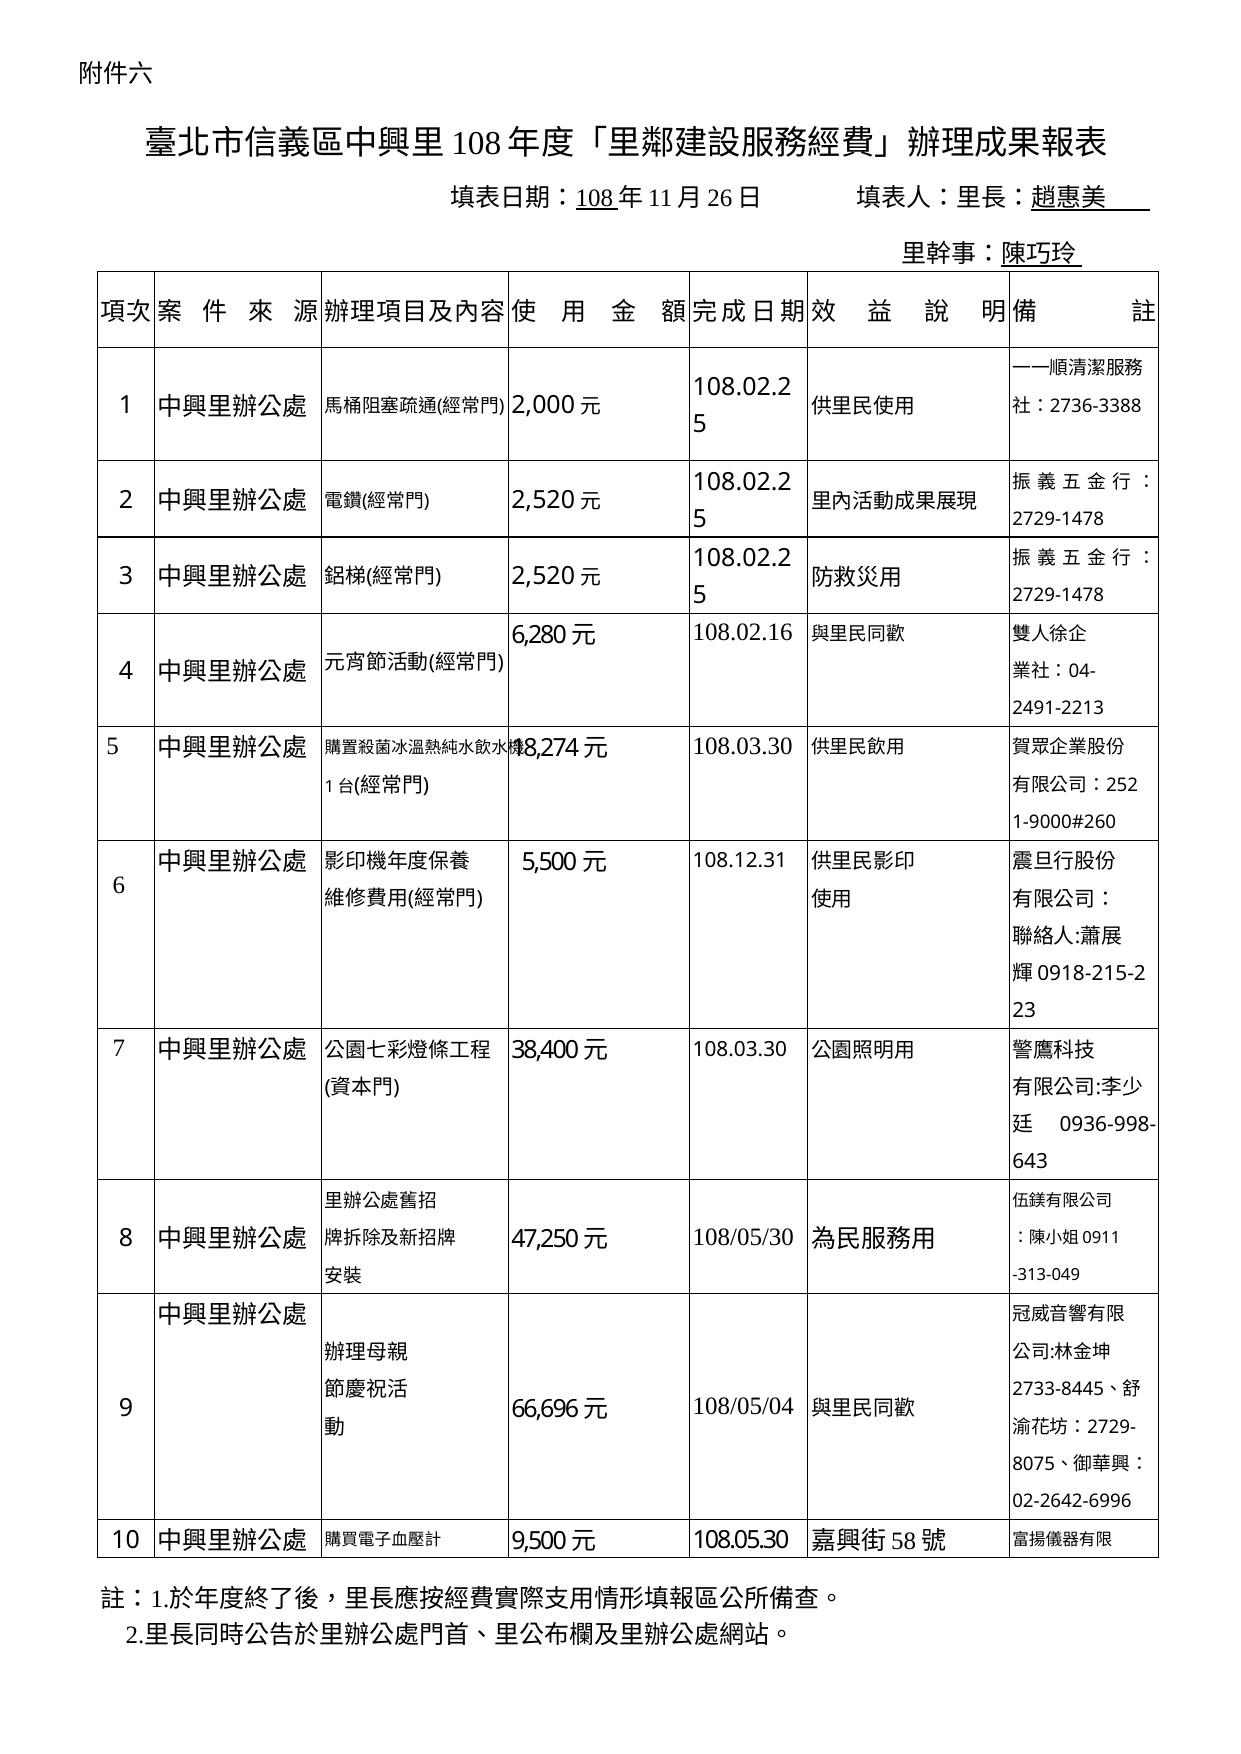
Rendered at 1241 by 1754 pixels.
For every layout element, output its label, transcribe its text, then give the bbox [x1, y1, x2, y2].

table_cell 富揚儀器有限 [1010, 1520, 1158, 1557]
table_cell 雙人徐企 業社：04- 2491-2213 [1010, 614, 1158, 726]
table_cell 冠威音響有限 公司:林金坤 2733-8445、舒 渝花坊：2729- 8075、御華興： 02-2642-6996 [1010, 1294, 1158, 1519]
table_header 辦理項目及內容 [322, 272, 508, 347]
table_cell 供里民使用 [808, 348, 1009, 460]
table_cell 108.03.30 [690, 727, 807, 839]
table_cell 66,696元 [509, 1294, 689, 1519]
table_cell 警鷹科技 有限公司:李少 廷0936-998-643 [1010, 1029, 1158, 1179]
table_cell 8 [98, 1180, 154, 1293]
text 里幹事：陳巧玲 [100, 233, 1152, 271]
table_cell 中興里辦公處 [155, 461, 321, 536]
text 填表日期：108年11月26日 填表人：里長：趙惠美 [100, 177, 1152, 214]
table_cell 元宵節活動(經常門) [322, 614, 508, 726]
table_cell 中興里辦公處 [155, 1029, 321, 1179]
table_cell 108.12.31 [690, 841, 807, 1028]
table_cell 7 [98, 1029, 154, 1179]
table_cell 5,500元 [509, 841, 689, 1028]
table_cell 供里民影印 使用 [808, 841, 1009, 1028]
table_cell 中興里辦公處 [155, 1294, 321, 1519]
table_cell 2,520元 [509, 538, 689, 612]
table_cell 與里民同歡 [808, 614, 1009, 726]
table_cell 108.02.25 [690, 538, 807, 612]
table_cell 108/05/04 [690, 1294, 807, 1519]
table_cell 中興里辦公處 [155, 727, 321, 839]
table_cell 與里民同歡 [808, 1294, 1009, 1519]
table_cell 1 [98, 348, 154, 460]
table_cell 5 [98, 727, 154, 839]
table_cell 里辦公處舊招 牌拆除及新招牌 安裝 [322, 1180, 508, 1293]
table_cell 9,500元 [509, 1520, 689, 1557]
table_cell 鋁梯(經常門) [322, 538, 508, 612]
table_cell 購買電子血壓計 [322, 1520, 508, 1557]
table_cell 6,280元 [509, 614, 689, 726]
table_cell 購置殺菌冰溫熱純水飲水機 1台(經常門) [322, 727, 508, 839]
table_cell 振義五金行：2729-1478 [1010, 538, 1158, 612]
table_cell 108.02.25 [690, 461, 807, 536]
table_cell 3 [98, 538, 154, 612]
table_cell 中興里辦公處 [155, 841, 321, 1028]
table_cell 辦理母親 節慶祝活 動 [322, 1294, 508, 1519]
text 附件六 [78, 53, 179, 90]
table_cell 4 [98, 614, 154, 726]
table_cell 108.05.30 [690, 1520, 807, 1557]
table_cell 振義五金行：2729-1478 [1010, 461, 1158, 536]
table_cell 供里民飲用 [808, 727, 1009, 839]
table_cell 108.02.16 [690, 614, 807, 726]
table_cell 中興里辦公處 [155, 1520, 321, 1557]
table_cell 10 [98, 1520, 154, 1557]
table_cell 中興里辦公處 [155, 1180, 321, 1293]
table_header 備註 [1010, 272, 1158, 347]
table_cell 中興里辦公處 [155, 614, 321, 726]
table_cell 中興里辦公處 [155, 538, 321, 612]
table_cell 108/05/30 [690, 1180, 807, 1293]
table_cell 影印機年度保養 維修費用(經常門) [322, 841, 508, 1028]
table_cell 伍鎂有限公司 ：陳小姐0911 -313-049 [1010, 1180, 1158, 1293]
table_cell 防救災用 [808, 538, 1009, 612]
table_header 效益說明 [808, 272, 1009, 347]
text 臺北市信義區中興里108年度「里鄰建設服務經費」辦理成果報表 [63, 46, 1152, 177]
table_cell 公園七彩燈條工程 (資本門) [322, 1029, 508, 1179]
table_cell 108.03.30 [690, 1029, 807, 1179]
table_header 完成日期 [690, 272, 807, 347]
table_cell 嘉興街58號 [808, 1520, 1009, 1557]
table_cell 里內活動成果展現 [808, 461, 1009, 536]
table_cell 6 [98, 841, 154, 1028]
table_cell 賀眾企業股份 有限公司：252 1-9000#260 [1010, 727, 1158, 839]
table_cell 為民服務用 [808, 1180, 1009, 1293]
table_cell 2,000元 [509, 348, 689, 460]
table_header 案件來源 [155, 272, 321, 347]
table_cell 2 [98, 461, 154, 536]
table_cell 108.02.25 [690, 348, 807, 460]
table_cell 2,520元 [509, 461, 689, 536]
table_cell 馬桶阻塞疏通(經常門) [322, 348, 508, 460]
table_cell 一一順清潔服務社：2736-3388 [1010, 348, 1158, 460]
table_cell 中興里辦公處 [155, 348, 321, 460]
table_header 項次 [98, 272, 154, 347]
table_cell 震旦行股份 有限公司： 聯絡人:蕭展 輝0918-215-2 23 [1010, 841, 1158, 1028]
table_cell 18,274元 [509, 727, 689, 839]
table_cell 47,250元 [509, 1180, 689, 1293]
table_cell 9 [98, 1294, 154, 1519]
table_cell 38,400元 [509, 1029, 689, 1179]
table_cell 電鑽(經常門) [322, 461, 508, 536]
table_cell 公園照明用 [808, 1029, 1009, 1179]
table_header 使用金額 [509, 272, 689, 347]
